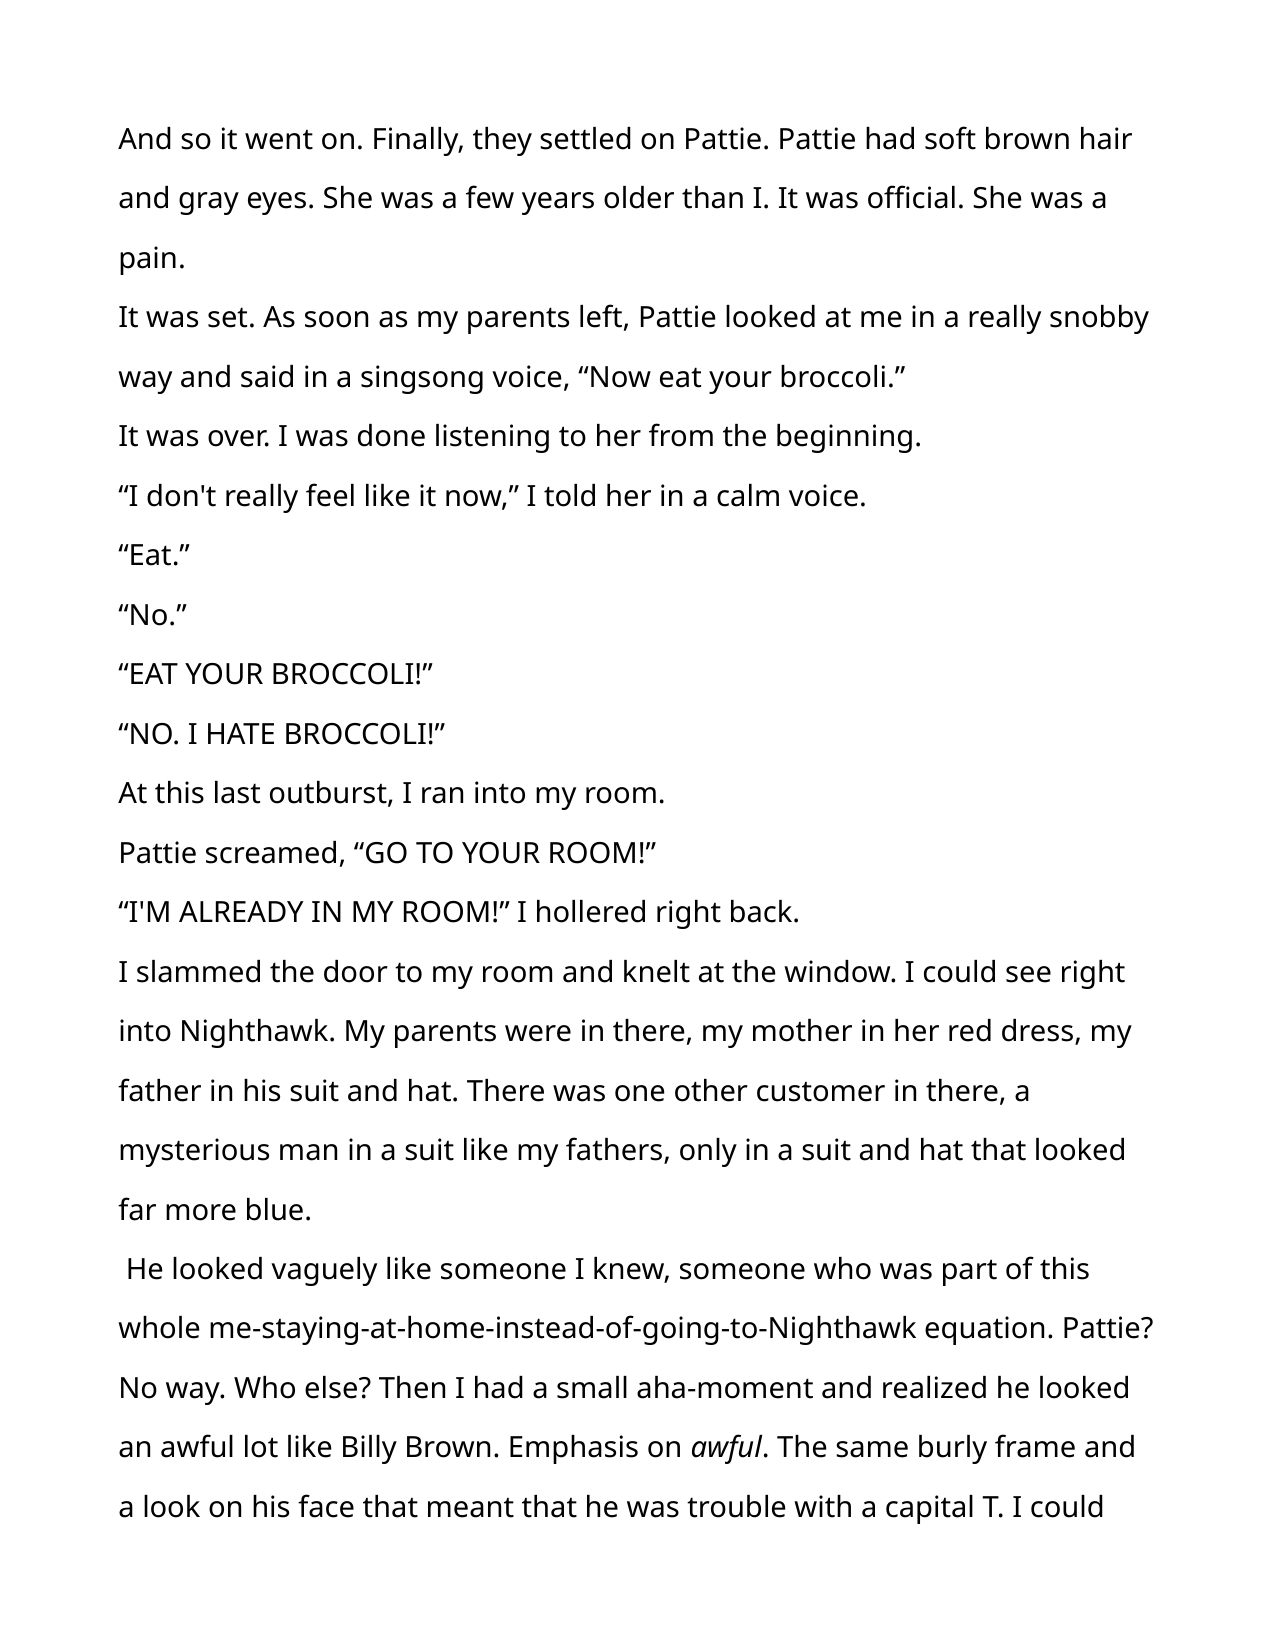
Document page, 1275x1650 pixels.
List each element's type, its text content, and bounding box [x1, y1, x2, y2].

text “Eat.” [118, 534, 1157, 574]
text “NO. I HATE BROCCOLI!” [118, 713, 1157, 753]
text It was set. As soon as my parents left, Pattie looked at me in a really snobby way and said in a singsong voice, “Now eat your broccoli.” [118, 297, 1157, 396]
text He looked vaguely like someone I knew, someone who was part of this whole me-staying-at-home-instead-of-going-to-Nighthawk equation. Pattie? No way. Who else? Then I had a small aha-moment and realized he looked an awful lot like Billy Brown. Emphasis on awful. The same burly frame and a look on his face that meant that he was trouble with a capital T. I could [118, 1248, 1157, 1526]
text I slammed the door to my room and knelt at the window. I could see right into Nighthawk. My parents were in there, my mother in her red dress, my father in his suit and hat. There was one other customer in there, a mysterious man in a suit like my fathers, only in a suit and hat that looked far more blue. [118, 951, 1157, 1228]
text “I'M ALREADY IN MY ROOM!” I hollered right back. [118, 891, 1157, 931]
text “I don't really feel like it now,” I told her in a calm voice. [118, 475, 1157, 515]
text Pattie screamed, “GO TO YOUR ROOM!” [118, 832, 1157, 872]
text “EAT YOUR BROCCOLI!” [118, 653, 1157, 693]
text It was over. I was done listening to her from the beginning. [118, 416, 1157, 455]
text “No.” [118, 594, 1157, 634]
text And so it went on. Finally, they settled on Pattie. Pattie had soft brown hair and gray eyes. She was a few years older than I. It was official. She was a pain. [118, 118, 1157, 277]
text At this last outburst, I ran into my room. [118, 772, 1157, 812]
